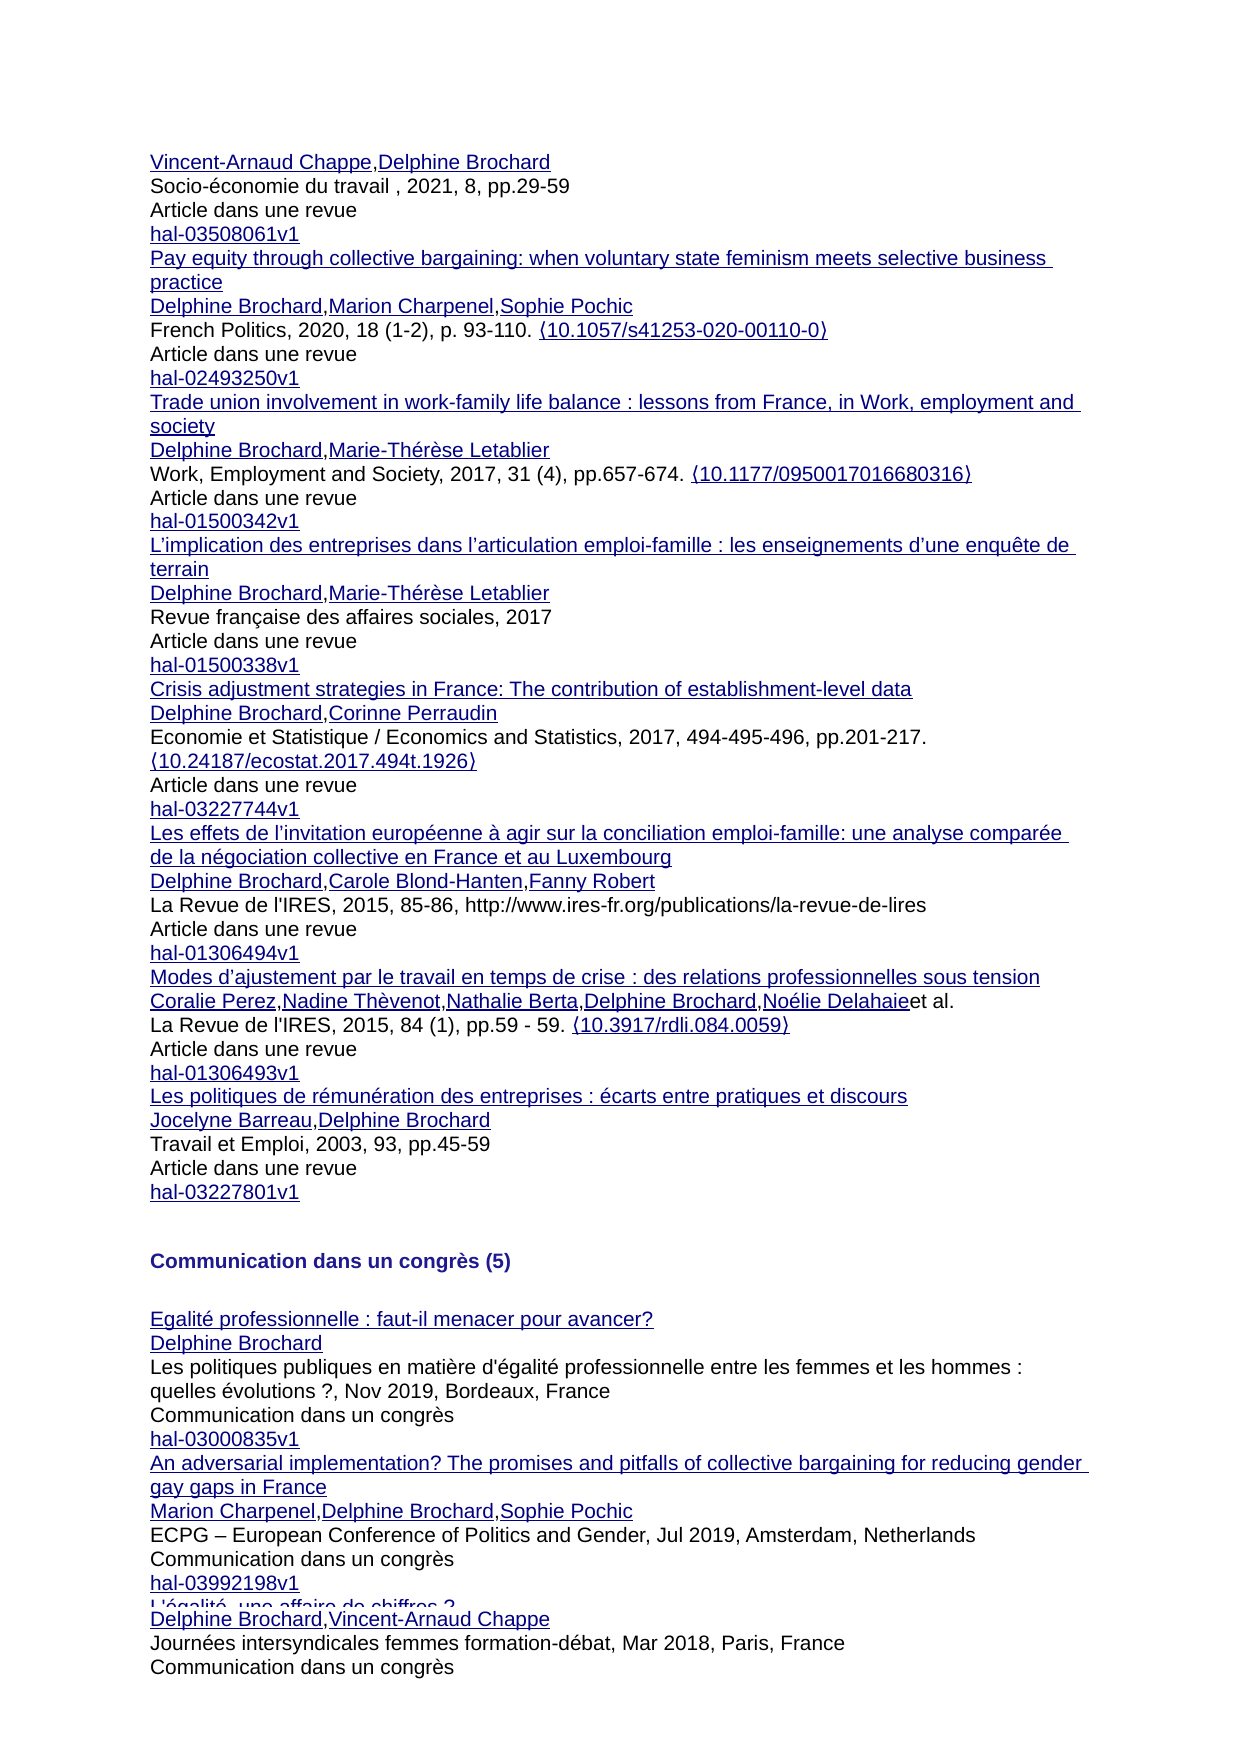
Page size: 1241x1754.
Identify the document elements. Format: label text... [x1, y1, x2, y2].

subtitle Communication dans un congrès (5) [150, 1249, 1090, 1273]
table_cell Modes d’ajustement par le travail en temps de crise : des relations professionnelles sous tension Coralie Perez,Nadine Thèvenot,Nathalie Berta,Delphine Brochard,Noélie Delahaieet al. La Revue de l'IRES, 2015, 84 (1), pp.59 - 59. ⟨10.3917/rdli.084.0059⟩ Article dans une revue hal-01306493v1 [150, 965, 1090, 1084]
table_cell Vincent-Arnaud Chappe,Delphine Brochard Socio-économie du travail , 2021, 8, pp.29-59 Article dans une revue hal-03508061v1 [150, 150, 1090, 246]
table_cell Les politiques de rémunération des entreprises : écarts entre pratiques et discours Jocelyne Barreau,Delphine Brochard Travail et Emploi, 2003, 93, pp.45-59 Article dans une revue hal-03227801v1 [150, 1084, 1090, 1204]
table_cell Trade union involvement in work-family life balance : lessons from France, in Work, employment and society Delphine Brochard,Marie-Thérèse Letablier Work, Employment and Society, 2017, 31 (4), pp.657-674. ⟨10.1177/0950017016680316⟩ Article dans une revue hal-01500342v1 [150, 390, 1090, 533]
table_cell Crisis adjustment strategies in France: The contribution of establishment-level data Delphine Brochard,Corinne Perraudin Economie et Statistique / Economics and Statistics, 2017, 494-495-496, pp.201-217. ⟨10.24187/ecostat.2017.494t.1926⟩ Article dans une revue hal-03227744v1 [150, 677, 1090, 821]
table_cell Les effets de l’invitation européenne à agir sur la conciliation emploi-famille: une analyse comparée de la négociation collective en France et au Luxembourg Delphine Brochard,Carole Blond-Hanten,Fanny Robert La Revue de l'IRES, 2015, 85-86, http://www.ires-fr.org/publications/la-revue-de-lires Article dans une revue hal-01306494v1 [150, 821, 1090, 964]
table_header Egalité professionnelle : faut-il menacer pour avancer? Delphine Brochard Les politiques publiques en matière d'égalité professionnelle entre les femmes et les hommes : quelles évolutions ?, Nov 2019, Bordeaux, France Communication dans un congrès hal-03000835v1 [150, 1307, 1090, 1451]
table_cell An adversarial implementation? The promises and pitfalls of collective bargaining for reducing gender gay gaps in France Marion Charpenel,Delphine Brochard,Sophie Pochic ECPG – European Conference of Politics and Gender, Jul 2019, Amsterdam, Netherlands Communication dans un congrès hal-03992198v1 [150, 1451, 1090, 1595]
table_cell Pay equity through collective bargaining: when voluntary state feminism meets selective business practice Delphine Brochard,Marion Charpenel,Sophie Pochic French Politics, 2020, 18 (1-2), p. 93-110. ⟨10.1057/s41253-020-00110-0⟩ Article dans une revue hal-02493250v1 [150, 246, 1090, 389]
table_cell L’implication des entreprises dans l’articulation emploi-famille : les enseignements d’une enquête de terrain Delphine Brochard,Marie-Thérèse Letablier Revue française des affaires sociales, 2017 Article dans une revue hal-01500338v1 [150, 533, 1090, 677]
table_cell L'égalité, une affaire de chiffres ? Delphine Brochard,Vincent-Arnaud Chappe Journées intersyndicales femmes formation-débat, Mar 2018, Paris, France Communication dans un congrès [150, 1595, 1090, 1679]
